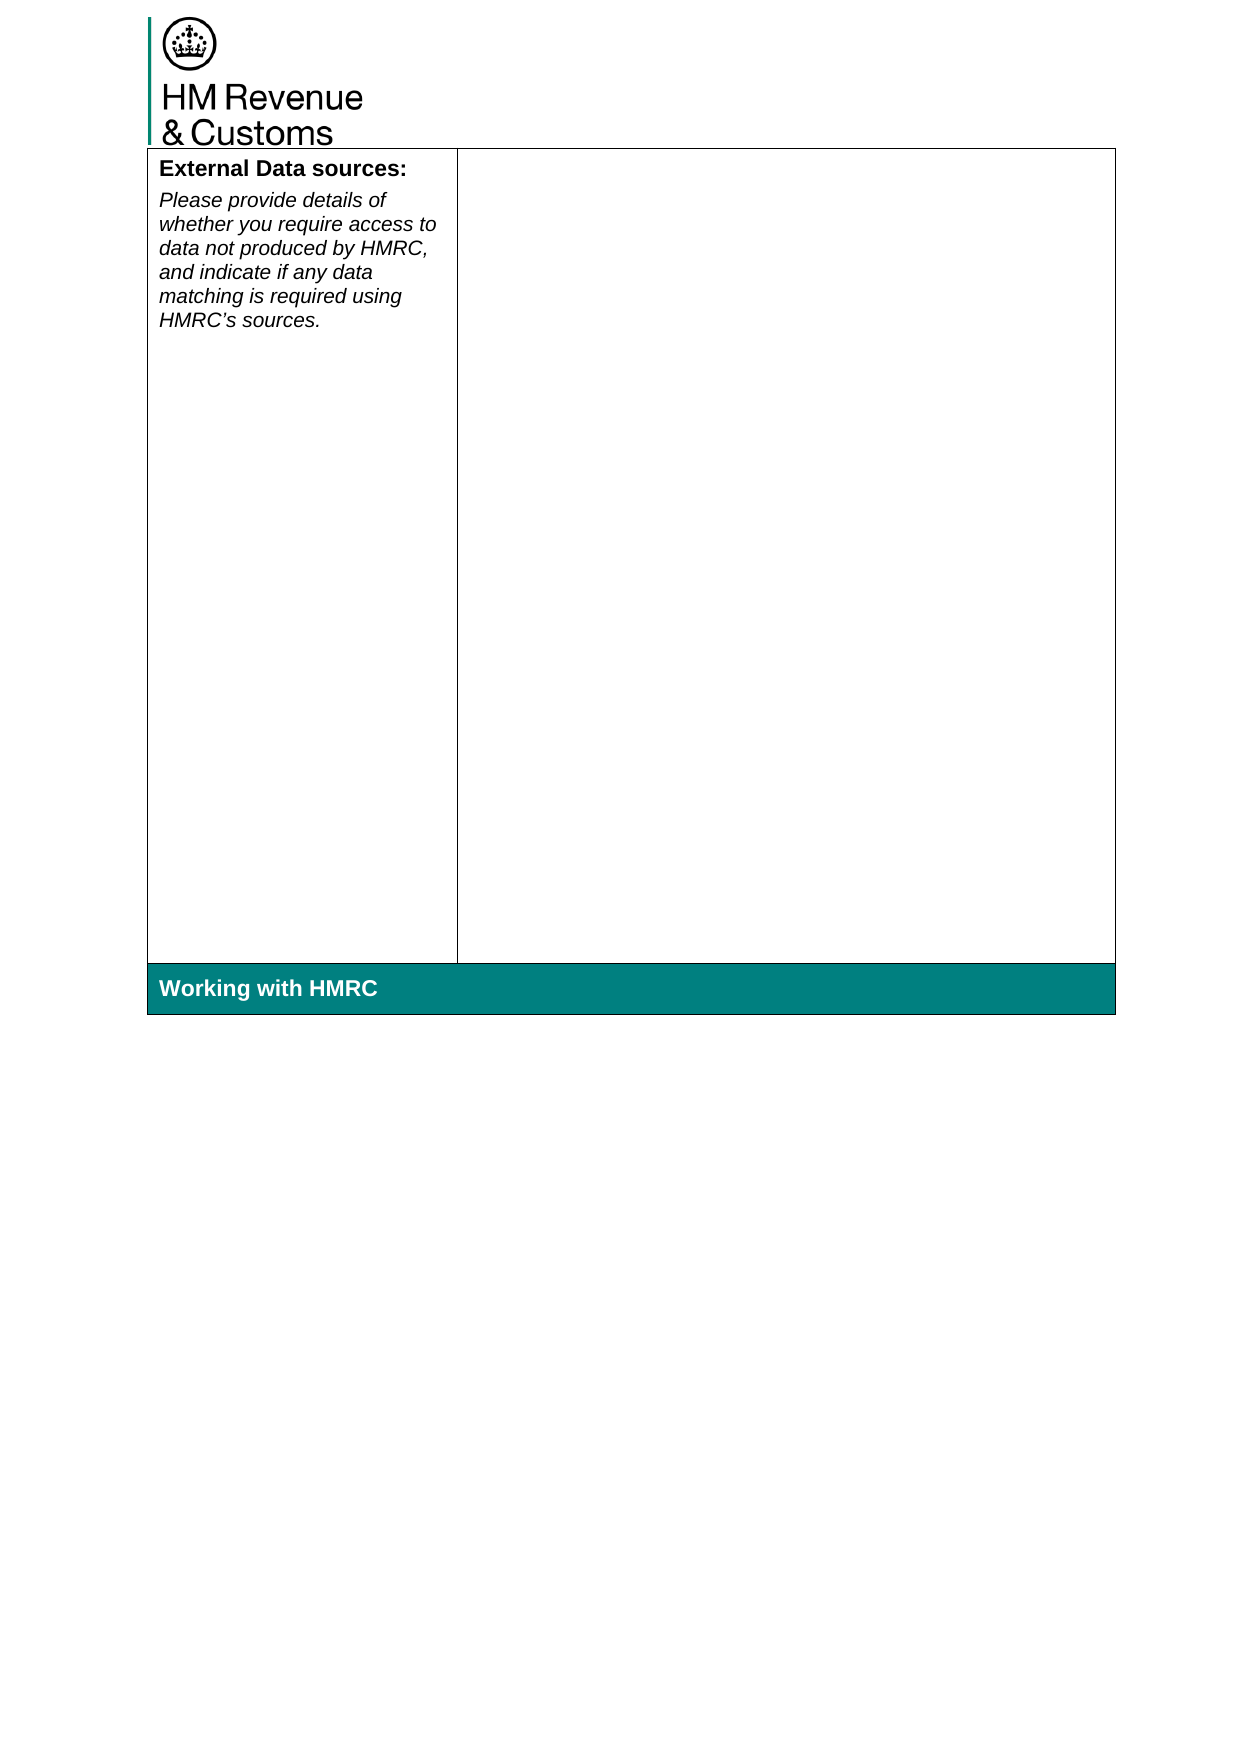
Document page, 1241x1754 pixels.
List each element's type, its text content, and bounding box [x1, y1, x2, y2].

table_cell [458, 149, 1115, 963]
table_cell External Data sources: Please provide details of whether you require access to data not produced by HMRC, and indicate if any data matching is required using HMRC’s sources. [148, 149, 457, 963]
table_cell Working with HMRC [148, 964, 1115, 1014]
